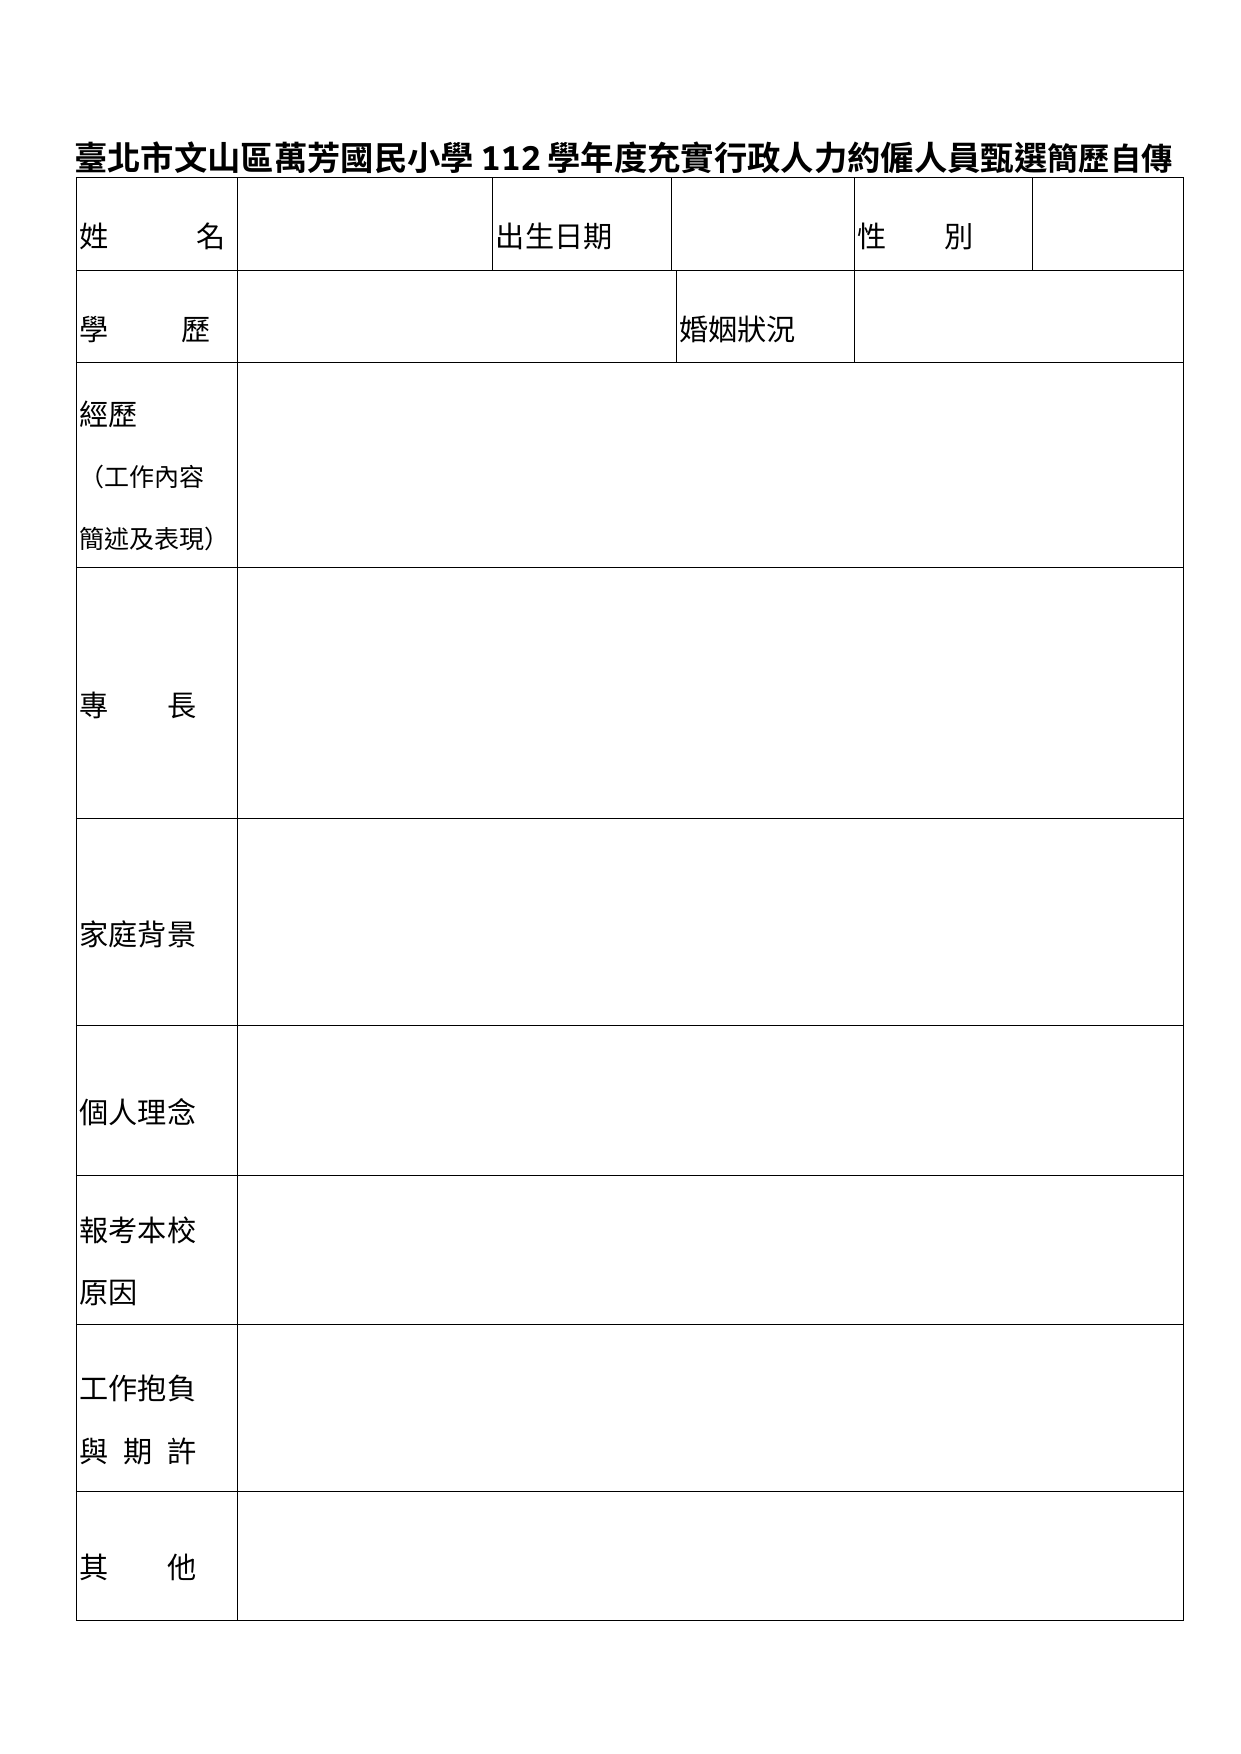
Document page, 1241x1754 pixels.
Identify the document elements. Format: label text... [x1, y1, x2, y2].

table_cell 其 他 [77, 1492, 237, 1620]
table_cell [238, 363, 1183, 567]
table_header 姓 名 [77, 178, 237, 270]
table_cell [238, 1176, 1183, 1323]
table_cell [238, 1026, 1183, 1174]
table_cell 婚姻狀況 [677, 271, 854, 362]
table_cell 學 歷 [77, 271, 237, 362]
table_header [238, 178, 492, 270]
table_cell 家庭背景 [77, 819, 237, 1025]
table_header [672, 178, 854, 270]
table_header [1033, 178, 1183, 270]
table_header 出生日期 [493, 178, 671, 270]
text 臺北市文山區萬芳國民小學112學年度充實行政人力約僱人員甄選簡歷自傳 [74, 114, 1181, 177]
table_cell 個人理念 [77, 1026, 237, 1174]
table_cell [238, 1325, 1183, 1491]
table_cell 工作抱負 與 期 許 [77, 1325, 237, 1491]
table_cell [855, 271, 1183, 362]
table_cell [238, 1492, 1183, 1620]
table_cell 報考本校 原因 [77, 1176, 237, 1323]
table_cell [238, 271, 676, 362]
table_cell [238, 819, 1183, 1025]
table_cell 專 長 [77, 568, 237, 818]
table_cell [238, 568, 1183, 818]
table_cell 經歷 （工作內容 簡述及表現） [77, 363, 237, 567]
table_header 性 別 [855, 178, 1032, 270]
